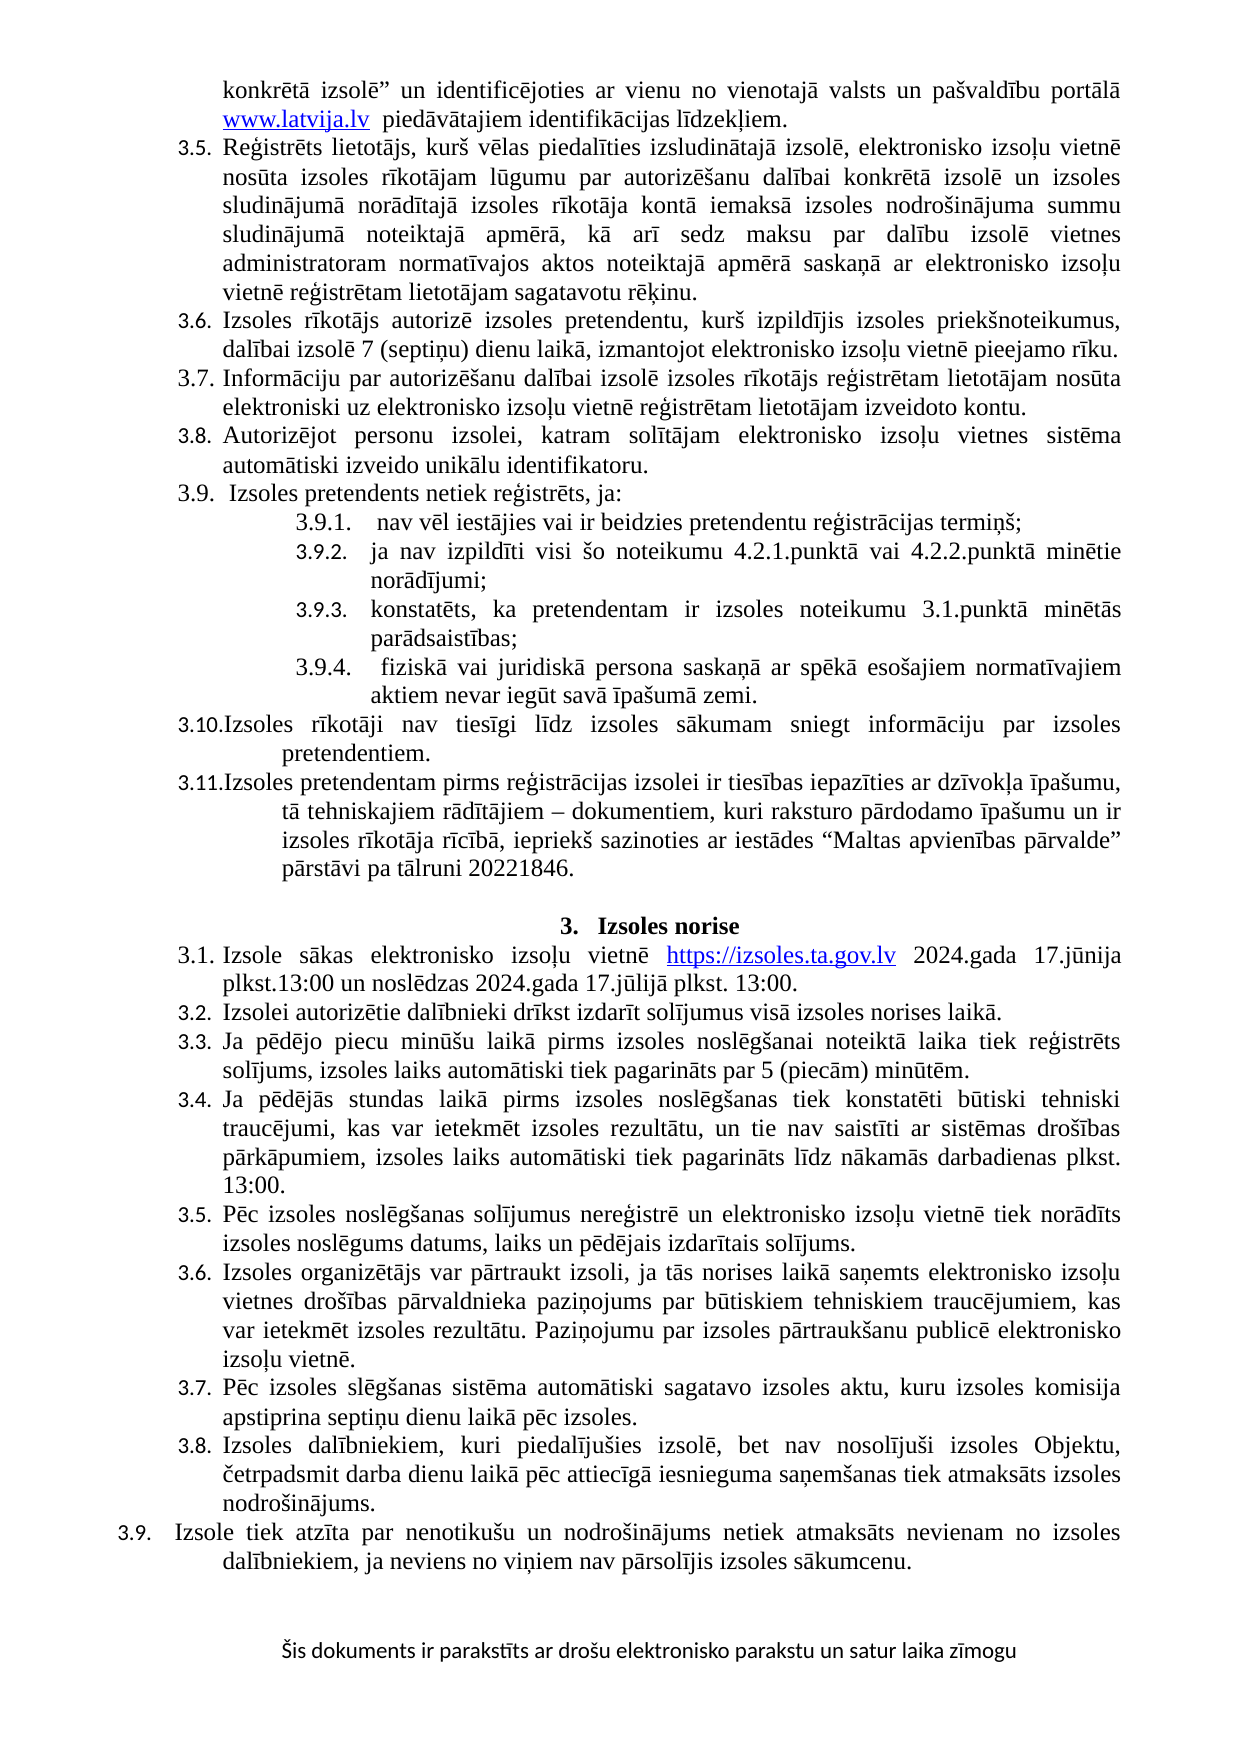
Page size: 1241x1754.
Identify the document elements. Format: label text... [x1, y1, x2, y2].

list Informāciju par autorizēšanu dalībai izsolē izsoles rīkotājs reģistrētam lietotājam nosūta elektroniski uz elektronisko izsoļu vietnē reģistrētam lietotājam izveidoto kontu. [177, 363, 1122, 421]
list ja nav izpildīti visi šo noteikumu 4.2.1.punktā vai 4.2.2.punktā minētie norādījumi; [295, 536, 1122, 594]
list Izsoles dalībniekiem, kuri piedalījušies izsolē, bet nav nosolījuši izsoles Objektu, četrpadsmit darba dienu laikā pēc attiecīgā iesnieguma saņemšanas tiek atmaksāts izsoles nodrošinājums. [177, 1430, 1122, 1517]
list Ja pēdējās stundas laikā pirms izsoles noslēgšanas tiek konstatēti būtiski tehniski traucējumi, kas var ietekmēt izsoles rezultātu, un tie nav saistīti ar sistēmas drošības pārkāpumiem, izsoles laiks automātiski tiek pagarināts līdz nākamās darbadienas plkst. 13:00. [177, 1084, 1122, 1199]
list konkrētā izsolē” un identificējoties ar vienu no vienotajā valsts un pašvaldību portālā www.latvija.lv piedāvātajiem identifikācijas līdzekļiem. [177, 75, 1122, 132]
list Reģistrēts lietotājs, kurš vēlas piedalīties izsludinātajā izsolē, elektronisko izsoļu vietnē nosūta izsoles rīkotājam lūgumu par autorizēšanu dalībai konkrētā izsolē un izsoles sludinājumā norādītajā izsoles rīkotāja kontā iemaksā izsoles nodrošinājuma summu sludinājumā noteiktajā apmērā, kā arī sedz maksu par dalību izsolē vietnes administratoram normatīvajos aktos noteiktajā apmērā saskaņā ar elektronisko izsoļu vietnē reģistrētam lietotājam sagatavotu rēķinu. [177, 132, 1122, 305]
list Izsolei autorizētie dalībnieki drīkst izdarīt solījumus visā izsoles norises laikā. [177, 997, 1122, 1026]
list Izsoles norise [177, 911, 1122, 940]
list Izsole tiek atzīta par nenotikušu un nodrošinājums netiek atmaksāts nevienam no izsoles dalībniekiem, ja neviens no viņiem nav pārsolījis izsoles sākumcenu. [117, 1517, 1122, 1575]
list Izsole sākas elektronisko izsoļu vietnē https://izsoles.ta.gov.lv 2024.gada 17.jūnija plkst.13:00 un noslēdzas 2024.gada 17.jūlijā plkst. 13:00. [177, 940, 1122, 997]
list Izsoles rīkotāji nav tiesīgi līdz izsoles sākumam sniegt informāciju par izsoles pretendentiem. [177, 709, 1122, 767]
list Izsoles pretendents netiek reģistrēts, ja: [177, 478, 1122, 507]
list Autorizējot personu izsolei, katram solītājam elektronisko izsoļu vietnes sistēma automātiski izveido unikālu identifikatoru. [177, 421, 1122, 478]
list konstatēts, ka pretendentam ir izsoles noteikumu 3.1.punktā minētās parādsaistības; [295, 594, 1122, 652]
list Izsoles pretendentam pirms reģistrācijas izsolei ir tiesības iepazīties ar dzīvokļa īpašumu, tā tehniskajiem rādītājiem – dokumentiem, kuri raksturo pārdodamo īpašumu un ir izsoles rīkotāja rīcībā, iepriekš sazinoties ar iestādes “Maltas apvienības pārvalde” pārstāvi pa tālruni 20221846. [177, 767, 1122, 882]
list Izsoles rīkotājs autorizē izsoles pretendentu, kurš izpildījis izsoles priekšnoteikumus, dalībai izsolē 7 (septiņu) dienu laikā, izmantojot elektronisko izsoļu vietnē pieejamo rīku. [177, 305, 1122, 363]
list Pēc izsoles slēgšanas sistēma automātiski sagatavo izsoles aktu, kuru izsoles komisija apstiprina septiņu dienu laikā pēc izsoles. [177, 1372, 1122, 1430]
list nav vēl iestājies vai ir beidzies pretendentu reģistrācijas termiņš; [295, 507, 1122, 536]
list Izsoles organizētājs var pārtraukt izsoli, ja tās norises laikā saņemts elektronisko izsoļu vietnes drošības pārvaldnieka paziņojums par būtiskiem tehniskiem traucējumiem, kas var ietekmēt izsoles rezultātu. Paziņojumu par izsoles pārtraukšanu publicē elektronisko izsoļu vietnē. [177, 1257, 1122, 1372]
list Pēc izsoles noslēgšanas solījumus nereģistrē un elektronisko izsoļu vietnē tiek norādīts izsoles noslēgums datums, laiks un pēdējais izdarītais solījums. [177, 1199, 1122, 1257]
list fiziskā vai juridiskā persona saskaņā ar spēkā esošajiem normatīvajiem aktiem nevar iegūt savā īpašumā zemi. [295, 652, 1122, 709]
list Ja pēdējo piecu minūšu laikā pirms izsoles noslēgšanai noteiktā laika tiek reģistrēts solījums, izsoles laiks automātiski tiek pagarināts par 5 (piecām) minūtēm. [177, 1026, 1122, 1084]
